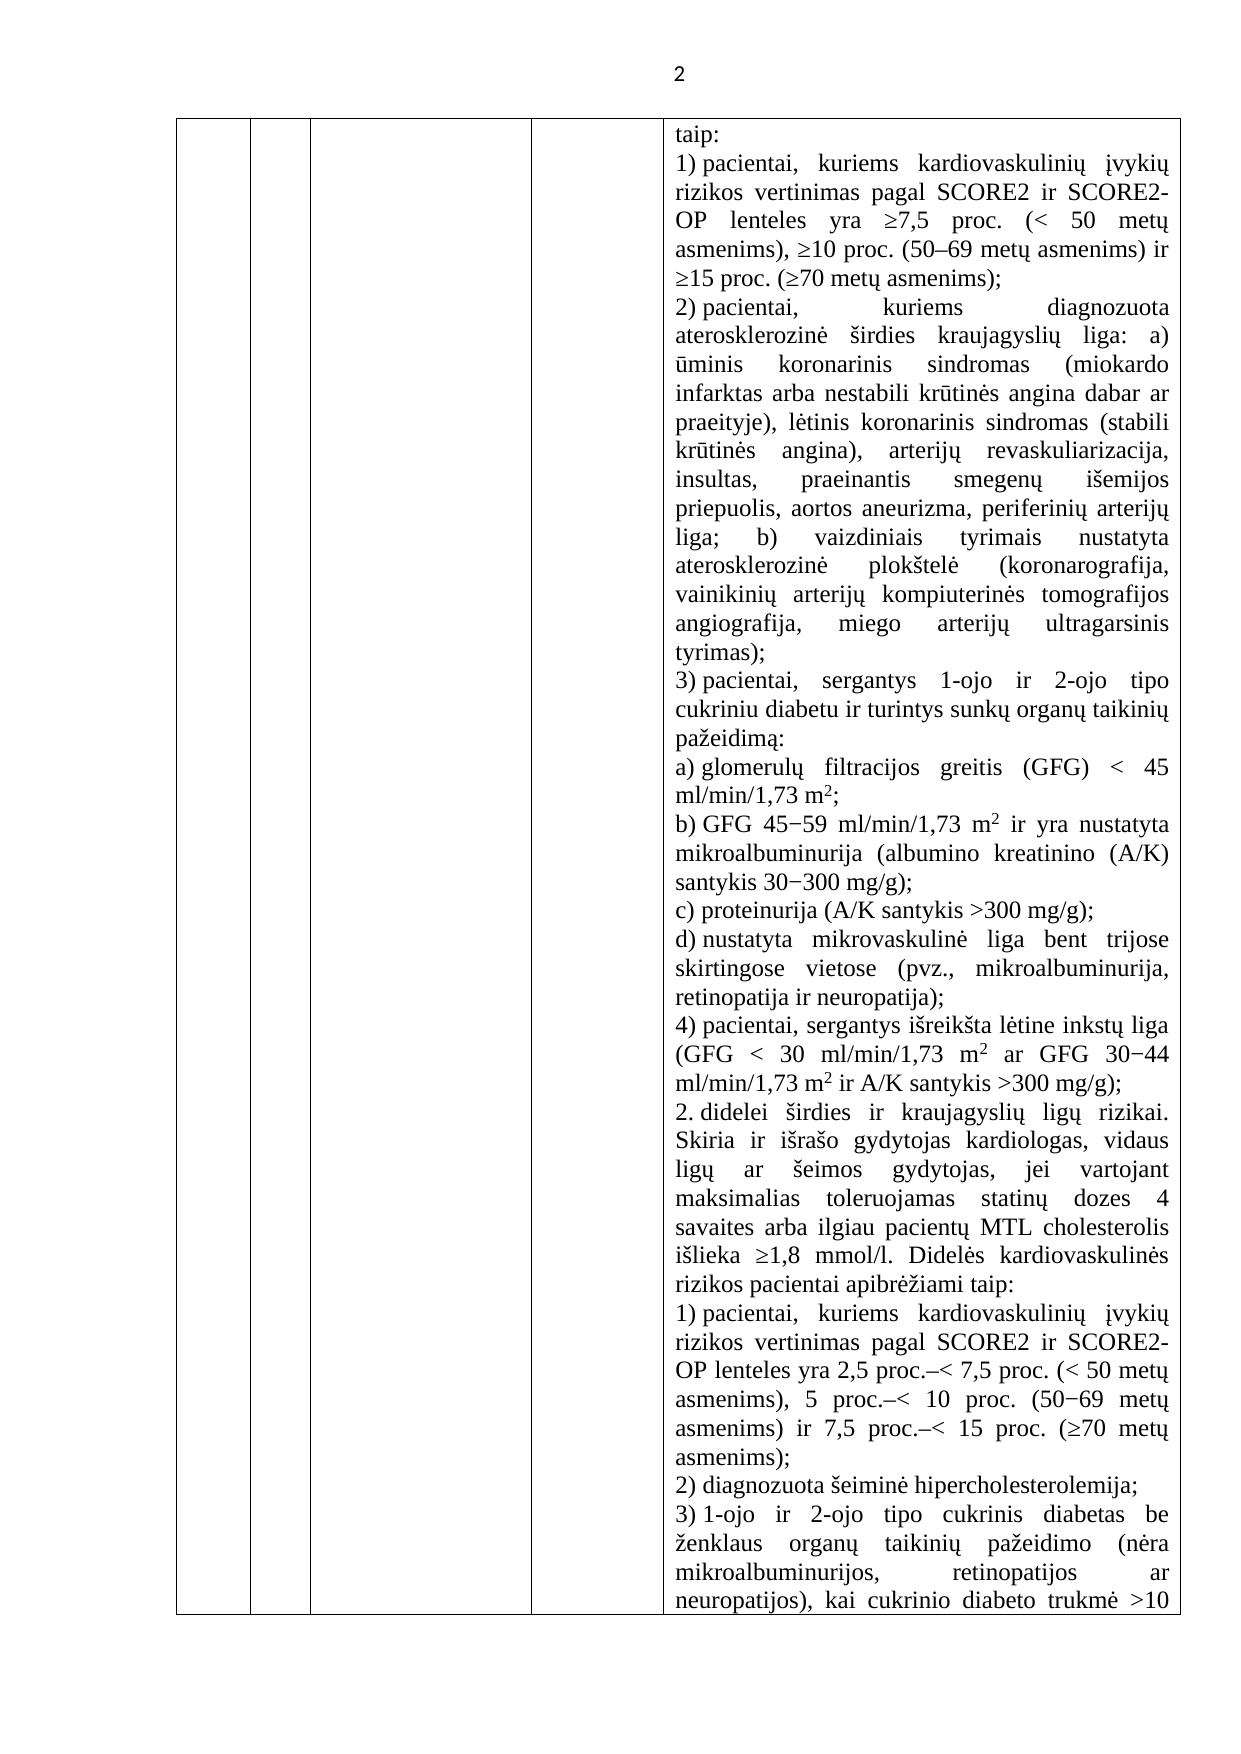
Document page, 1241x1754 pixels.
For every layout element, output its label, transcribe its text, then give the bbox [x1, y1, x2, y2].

table_header [177, 119, 250, 1614]
table_header taip: 1) pacientai, kuriems kardiovaskulinių įvykių rizikos vertinimas pagal SCORE2 ir SCORE2-OP lenteles yra ≥7,5 proc. (< 50 metų asmenims), ≥10 proc. (50–69 metų asmenims) ir ≥15 proc. (≥70 metų asmenims); 2) pacientai, kuriems diagnozuota aterosklerozinė širdies kraujagyslių liga: a) ūminis koronarinis sindromas (miokardo infarktas arba nestabili krūtinės angina dabar ar praeityje), lėtinis koronarinis sindromas (stabili krūtinės angina), arterijų revaskuliarizacija, insultas, praeinantis smegenų išemijos priepuolis, aortos aneurizma, periferinių arterijų liga; b) vaizdiniais tyrimais nustatyta aterosklerozinė plokštelė (koronarografija, vainikinių arterijų kompiuterinės tomografijos angiografija, miego arterijų ultragarsinis tyrimas); 3) pacientai, sergantys 1-ojo ir 2-ojo tipo cukriniu diabetu ir turintys sunkų organų taikinių pažeidimą: a) glomerulų filtracijos greitis (GFG) < 45 ml/min/1,73 m2; b) GFG 45−59 ml/min/1,73 m2 ir yra nustatyta mikroalbuminurija (albumino kreatinino (A/K) santykis 30−300 mg/g); c) proteinurija (A/K santykis >300 mg/g); d) nustatyta mikrovaskulinė liga bent trijose skirtingose vietose (pvz., mikroalbuminurija, retinopatija ir neuropatija); 4) pacientai, sergantys išreikšta lėtine inkstų liga (GFG < 30 ml/min/1,73 m2 ar GFG 30−44 ml/min/1,73 m2 ir A/K santykis >300 mg/g); 2. didelei širdies ir kraujagyslių ligų rizikai. Skiria ir išrašo gydytojas kardiologas, vidaus ligų ar šeimos gydytojas, jei vartojant maksimalias toleruojamas statinų dozes 4 savaites arba ilgiau pacientų MTL cholesterolis išlieka ≥1,8 mmol/l. Didelės kardiovaskulinės rizikos pacientai apibrėžiami taip: 1) pacientai, kuriems kardiovaskulinių įvykių rizikos vertinimas pagal SCORE2 ir SCORE2-OP lenteles yra 2,5 proc.–< 7,5 proc. (< 50 metų asmenims), 5 proc.–< 10 proc. (50−69 metų asmenims) ir 7,5 proc.–< 15 proc. (≥70 metų asmenims); 2) diagnozuota šeiminė hipercholesterolemija; 3) 1-ojo ir 2-ojo tipo cukrinis diabetas be ženklaus organų taikinių pažeidimo (nėra mikroalbuminurijos, retinopatijos ar neuropatijos), kai cukrinio diabeto trukmė >10 [664, 119, 1180, 1614]
table_header [311, 119, 531, 1614]
table_header [532, 119, 663, 1614]
table_header [251, 119, 310, 1614]
